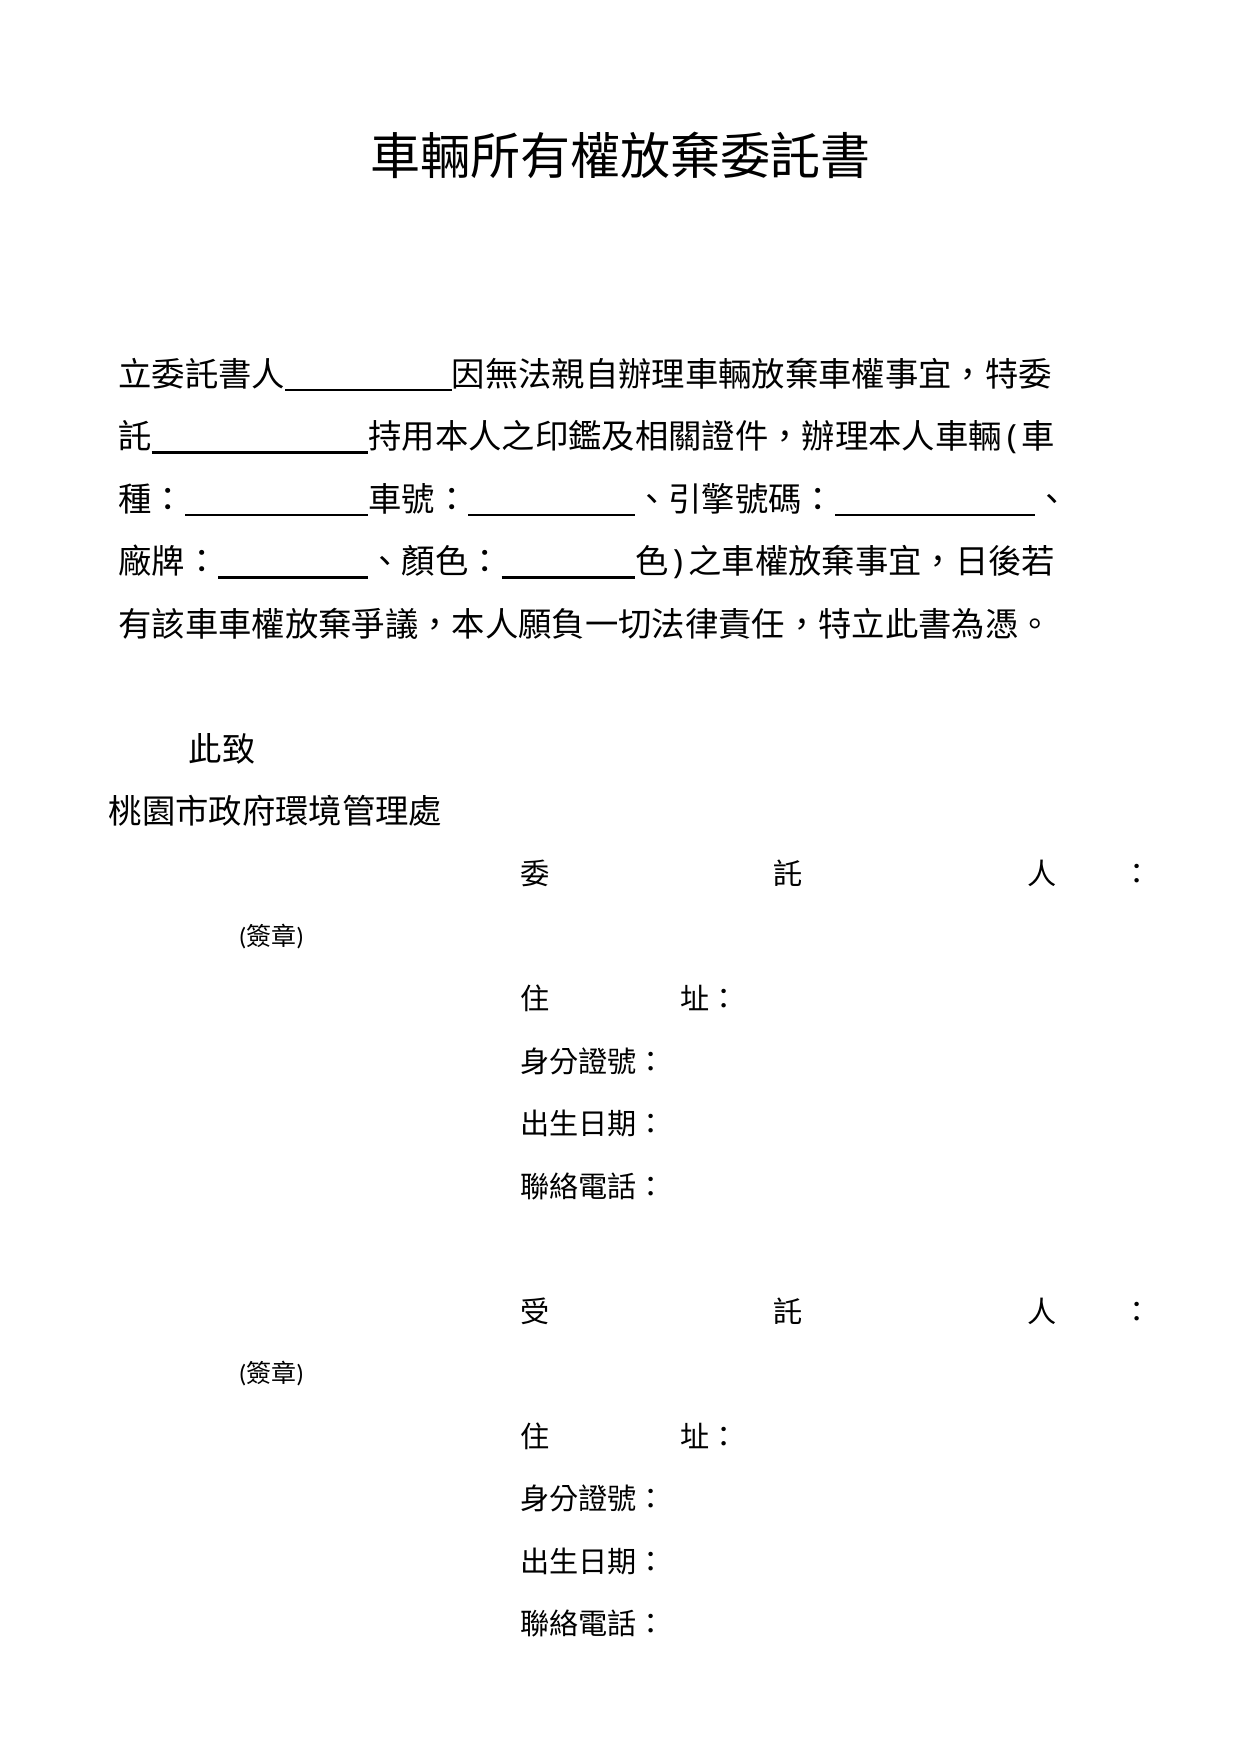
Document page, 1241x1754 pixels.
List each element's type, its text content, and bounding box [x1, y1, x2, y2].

text 受 託 人： (簽章) [239, 1268, 1152, 1393]
text 立委託書人 因無法親自辦理車輛放棄車權事宜，特委託 持用本人之印鑑及相關證件，辦理本人車輛(車種： 車號： 、引擎號碼： 、廠牌： 、顏色： 色)之車權放棄事宜，日後若有該車車權放棄爭議，本人願負一切法律責任，特立此書為憑。 [118, 330, 1078, 643]
text 聯絡電話： [239, 1143, 1152, 1205]
text 身分證號： [239, 1018, 1152, 1080]
text 出生日期： [239, 1080, 1152, 1143]
text 出生日期： [239, 1518, 1152, 1580]
text 車輛所有權放棄委託書 [89, 80, 1152, 205]
text 聯絡電話： [239, 1580, 1152, 1643]
text 身分證號： [239, 1455, 1152, 1518]
text 此致 [89, 705, 1152, 768]
text 委 託 人： (簽章) [239, 830, 1152, 955]
text 住 址： [239, 1393, 1152, 1455]
text 住 址： [239, 955, 1152, 1018]
text 桃園市政府環境管理處 [89, 768, 1152, 830]
